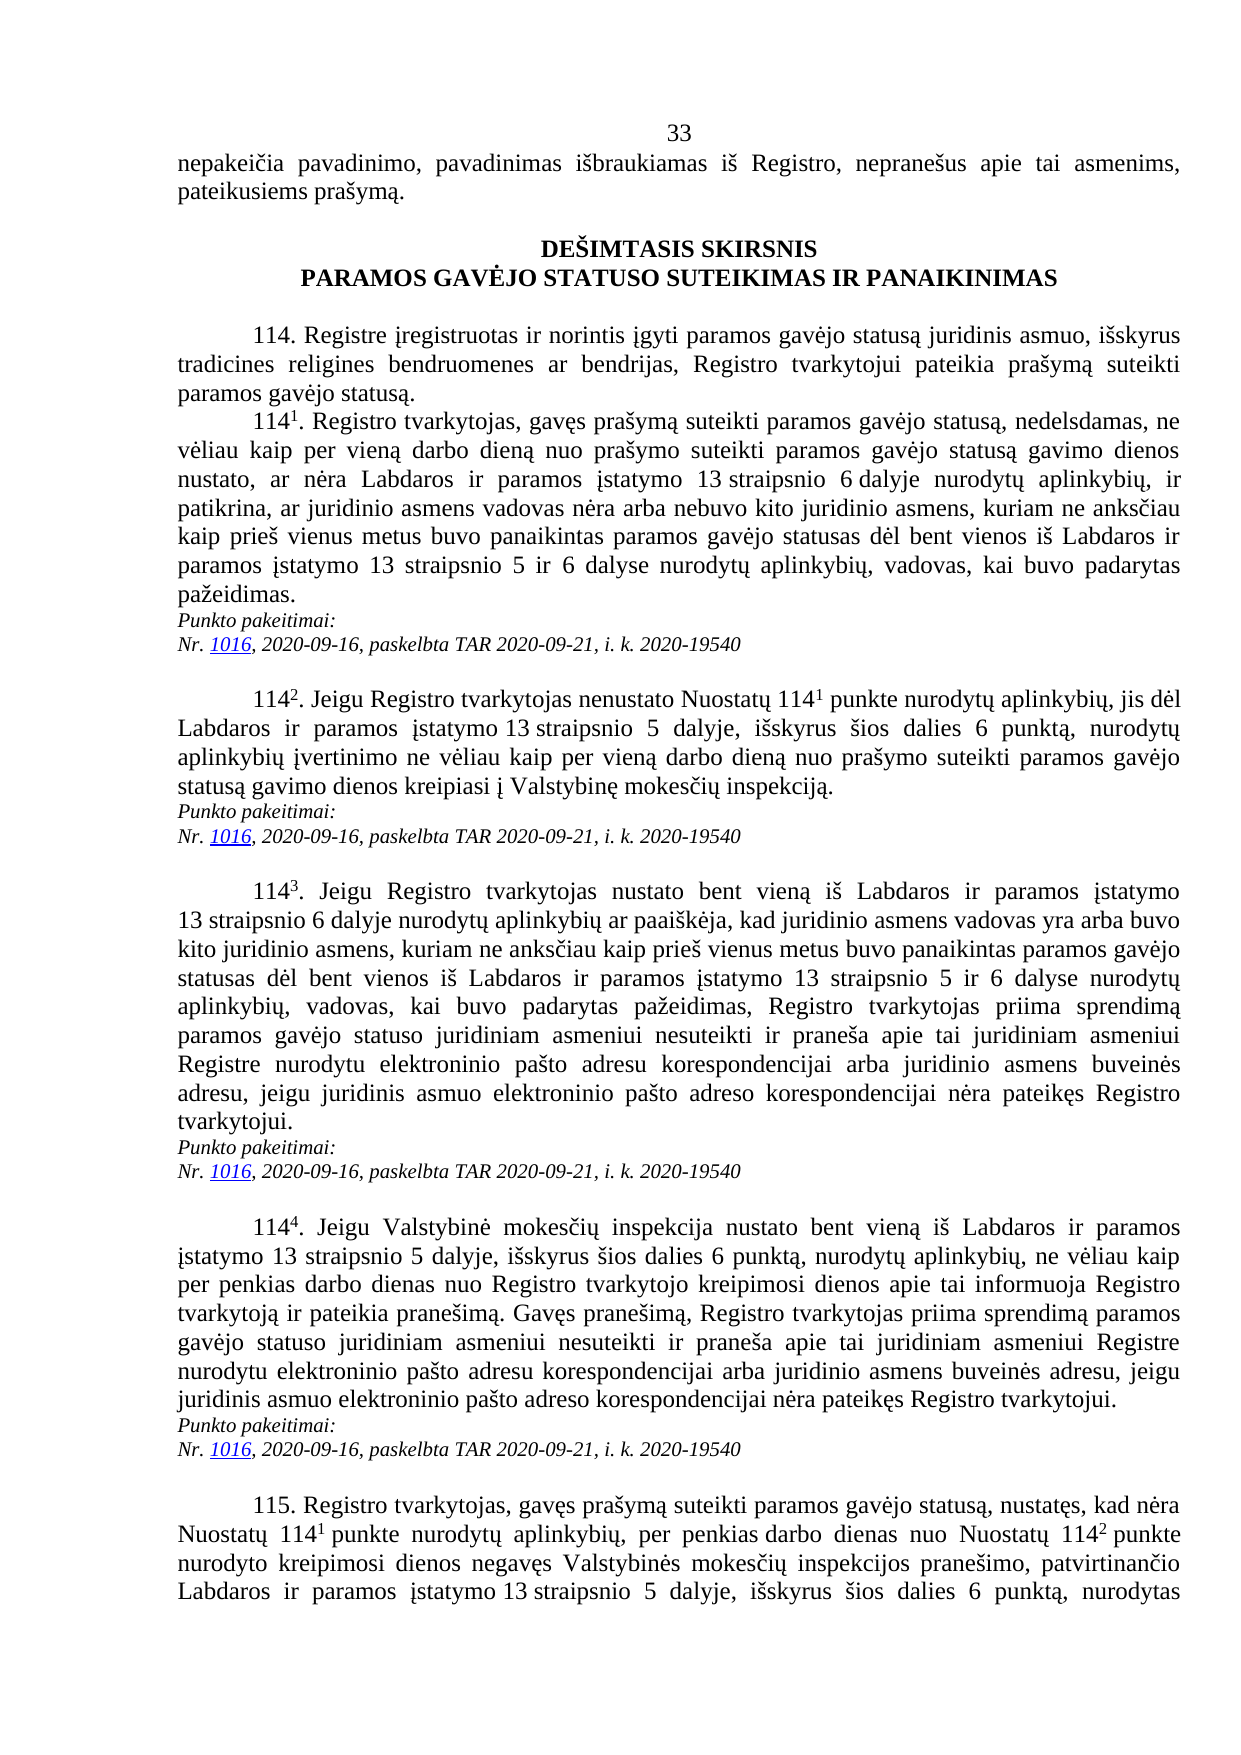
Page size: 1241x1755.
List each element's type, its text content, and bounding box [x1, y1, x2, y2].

text PARAMOS GAVĖJO STATUSO SUTEIKIMAS IR PANAIKINIMAS [177, 263, 1181, 291]
text Nr. 1016, 2020-09-16, paskelbta TAR 2020-09-21, i. k. 2020-19540 [177, 1437, 1181, 1461]
text 1144. Jeigu Valstybinė mokesčių inspekcija nustato bent vieną iš Labdaros ir paramos įstatymo 13 straipsnio 5 dalyje, išskyrus šios dalies 6 punktą, nurodytų aplinkybių, ne vėliau kaip per penkias darbo dienas nuo Registro tvarkytojo kreipimosi dienos apie tai informuoja Registro tvarkytoją ir pateikia pranešimą. Gavęs pranešimą, Registro tvarkytojas priima sprendimą paramos gavėjo statuso juridiniam asmeniui nesuteikti ir praneša apie tai juridiniam asmeniui Registre nurodytu elektroninio pašto adresu korespondencijai arba juridinio asmens buveinės adresu, jeigu juridinis asmuo elektroninio pašto adreso korespondencijai nėra pateikęs Registro tvarkytojui. [177, 1212, 1181, 1413]
text nepakeičia pavadinimo, pavadinimas išbraukiamas iš Registro, nepranešus apie tai asmenims, pateikusiems prašymą. [177, 148, 1181, 205]
text 1141. Registro tvarkytojas, gavęs prašymą suteikti paramos gavėjo statusą, nedelsdamas, ne vėliau kaip per vieną darbo dieną nuo prašymo suteikti paramos gavėjo statusą gavimo dienos nustato, ar nėra Labdaros ir paramos įstatymo 13 straipsnio 6 dalyje nurodytų aplinkybių, ir patikrina, ar juridinio asmens vadovas nėra arba nebuvo kito juridinio asmens, kuriam ne anksčiau kaip prieš vienus metus buvo panaikintas paramos gavėjo statusas dėl bent vienos iš Labdaros ir paramos įstatymo 13 straipsnio 5 ir 6 dalyse nurodytų aplinkybių, vadovas, kai buvo padarytas pažeidimas. [177, 406, 1181, 608]
text Punkto pakeitimai: [177, 1135, 1181, 1159]
text Punkto pakeitimai: [177, 608, 1181, 632]
text Punkto pakeitimai: [177, 799, 1181, 823]
text DEŠIMTASIS SKIRSNIS [177, 234, 1181, 263]
text 1142. Jeigu Registro tvarkytojas nenustato Nuostatų 1141 punkte nurodytų aplinkybių, jis dėl Labdaros ir paramos įstatymo 13 straipsnio 5 dalyje, išskyrus šios dalies 6 punktą, nurodytų aplinkybių įvertinimo ne vėliau kaip per vieną darbo dieną nuo prašymo suteikti paramos gavėjo statusą gavimo dienos kreipiasi į Valstybinę mokesčių inspekciją. [177, 684, 1181, 799]
text 1143. Jeigu Registro tvarkytojas nustato bent vieną iš Labdaros ir paramos įstatymo 13 straipsnio 6 dalyje nurodytų aplinkybių ar paaiškėja, kad juridinio asmens vadovas yra arba buvo kito juridinio asmens, kuriam ne anksčiau kaip prieš vienus metus buvo panaikintas paramos gavėjo statusas dėl bent vienos iš Labdaros ir paramos įstatymo 13 straipsnio 5 ir 6 dalyse nurodytų aplinkybių, vadovas, kai buvo padarytas pažeidimas, Registro tvarkytojas priima sprendimą paramos gavėjo statuso juridiniam asmeniui nesuteikti ir praneša apie tai juridiniam asmeniui Registre nurodytu elektroninio pašto adresu korespondencijai arba juridinio asmens buveinės adresu, jeigu juridinis asmuo elektroninio pašto adreso korespondencijai nėra pateikęs Registro tvarkytojui. [177, 876, 1181, 1135]
text 115. Registro tvarkytojas, gavęs prašymą suteikti paramos gavėjo statusą, nustatęs, kad nėra Nuostatų 1141 punkte nurodytų aplinkybių, per penkias darbo dienas nuo Nuostatų 1142 punkte nurodyto kreipimosi dienos negavęs Valstybinės mokesčių inspekcijos pranešimo, patvirtinančio Labdaros ir paramos įstatymo 13 straipsnio 5 dalyje, išskyrus šios dalies 6 punktą, nurodytas [177, 1490, 1181, 1605]
text Nr. 1016, 2020-09-16, paskelbta TAR 2020-09-21, i. k. 2020-19540 [177, 632, 1181, 656]
text Punkto pakeitimai: [177, 1413, 1181, 1437]
text Nr. 1016, 2020-09-16, paskelbta TAR 2020-09-21, i. k. 2020-19540 [177, 1159, 1181, 1183]
text 114. Registre įregistruotas ir norintis įgyti paramos gavėjo statusą juridinis asmuo, išskyrus tradicines religines bendruomenes ar bendrijas, Registro tvarkytojui pateikia prašymą suteikti paramos gavėjo statusą. [177, 320, 1181, 406]
text Nr. 1016, 2020-09-16, paskelbta TAR 2020-09-21, i. k. 2020-19540 [177, 823, 1181, 848]
